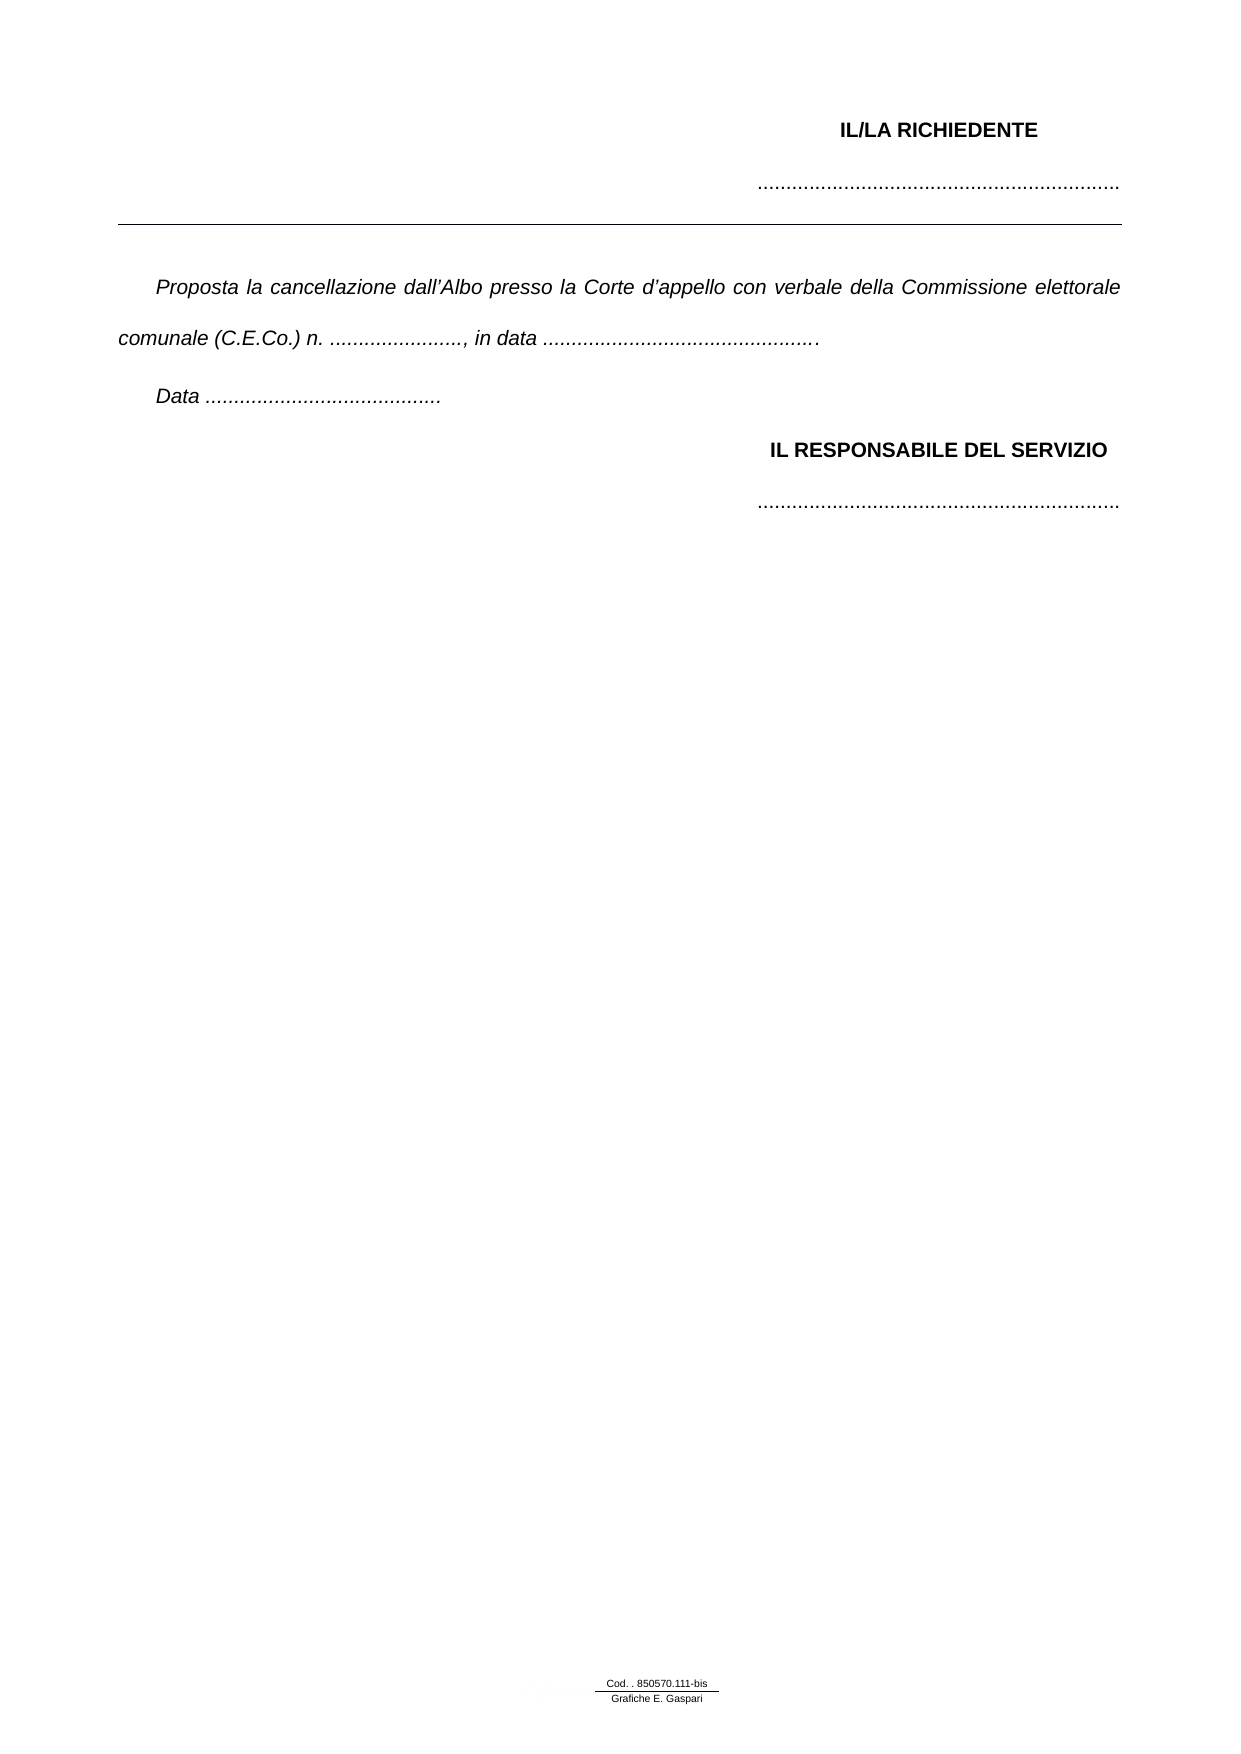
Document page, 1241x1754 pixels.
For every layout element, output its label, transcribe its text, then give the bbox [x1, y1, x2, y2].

subtitle IL RESPONSABILE DEL SERVIZIO [756, 437, 1122, 461]
text Data ......................................... [118, 380, 1122, 409]
text ............................................................... [756, 485, 1122, 514]
text Proposta la cancellazione dall’Albo presso la Corte d’appello con verbale della Commissione elettorale comunale (C.E.Co.) n. ......................., in data ................................................ [118, 271, 1122, 351]
text ............................................................... [756, 166, 1122, 195]
subtitle IL/LA RICHIEDENTE [756, 118, 1122, 142]
